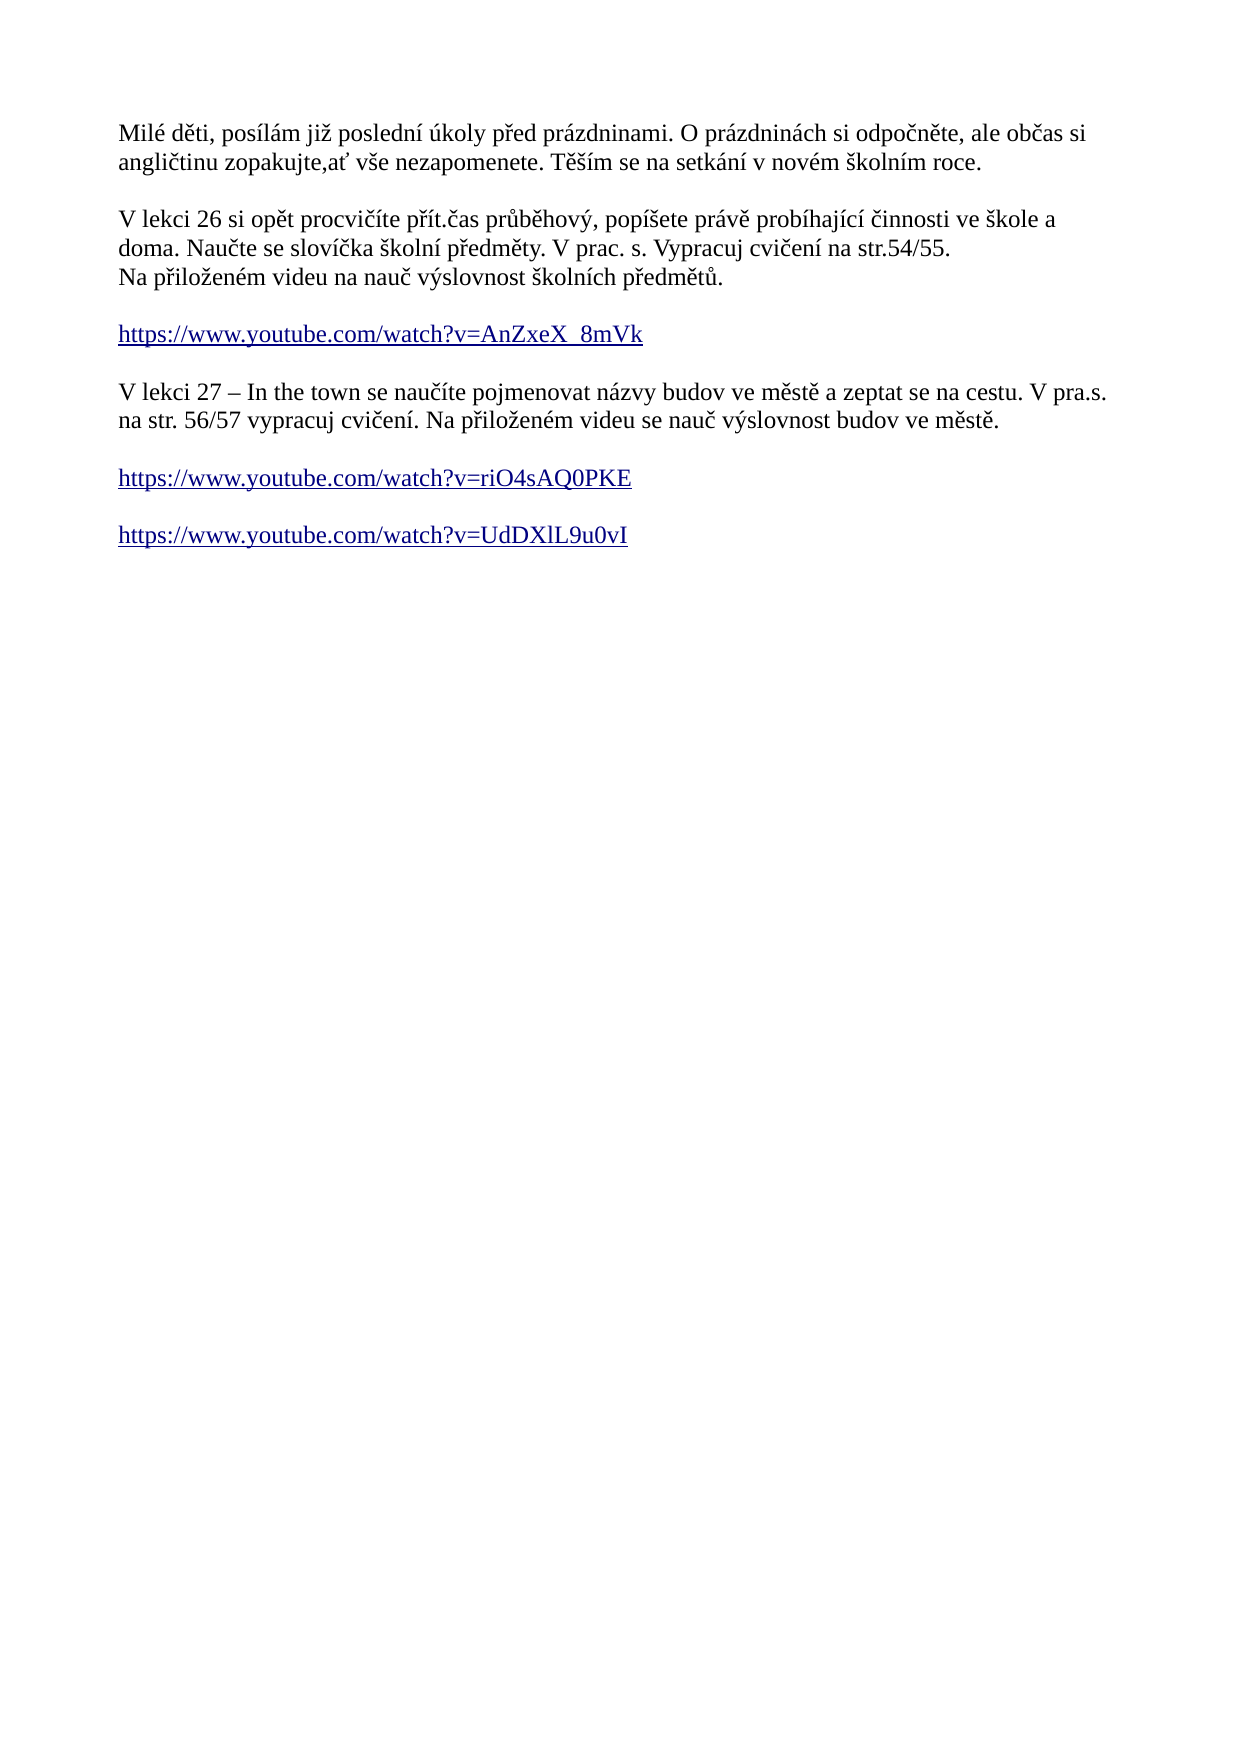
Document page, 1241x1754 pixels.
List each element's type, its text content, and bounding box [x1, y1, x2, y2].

text https://www.youtube.com/watch?v=UdDXlL9u0vI [118, 521, 1122, 549]
text Na přiloženém videu na nauč výslovnost školních předmětů. [118, 262, 1122, 291]
text https://www.youtube.com/watch?v=riO4sAQ0PKE [118, 463, 1122, 492]
text V lekci 27 – In the town se naučíte pojmenovat názvy budov ve městě a zeptat se na cestu. V pra.s. na str. 56/57 vypracuj cvičení. Na přiloženém videu se nauč výslovnost budov ve městě. [118, 377, 1122, 434]
text https://www.youtube.com/watch?v=AnZxeX_8mVk [118, 319, 1122, 348]
text Milé děti, posílám již poslední úkoly před prázdninami. O prázdninách si odpočněte, ale občas si angličtinu zopakujte,ať vše nezapomenete. Těším se na setkání v novém školním roce. [118, 118, 1122, 176]
text V lekci 26 si opět procvičíte přít.čas průběhový, popíšete právě probíhající činnosti ve škole a doma. Naučte se slovíčka školní předměty. V prac. s. Vypracuj cvičení na str.54/55. [118, 204, 1122, 262]
